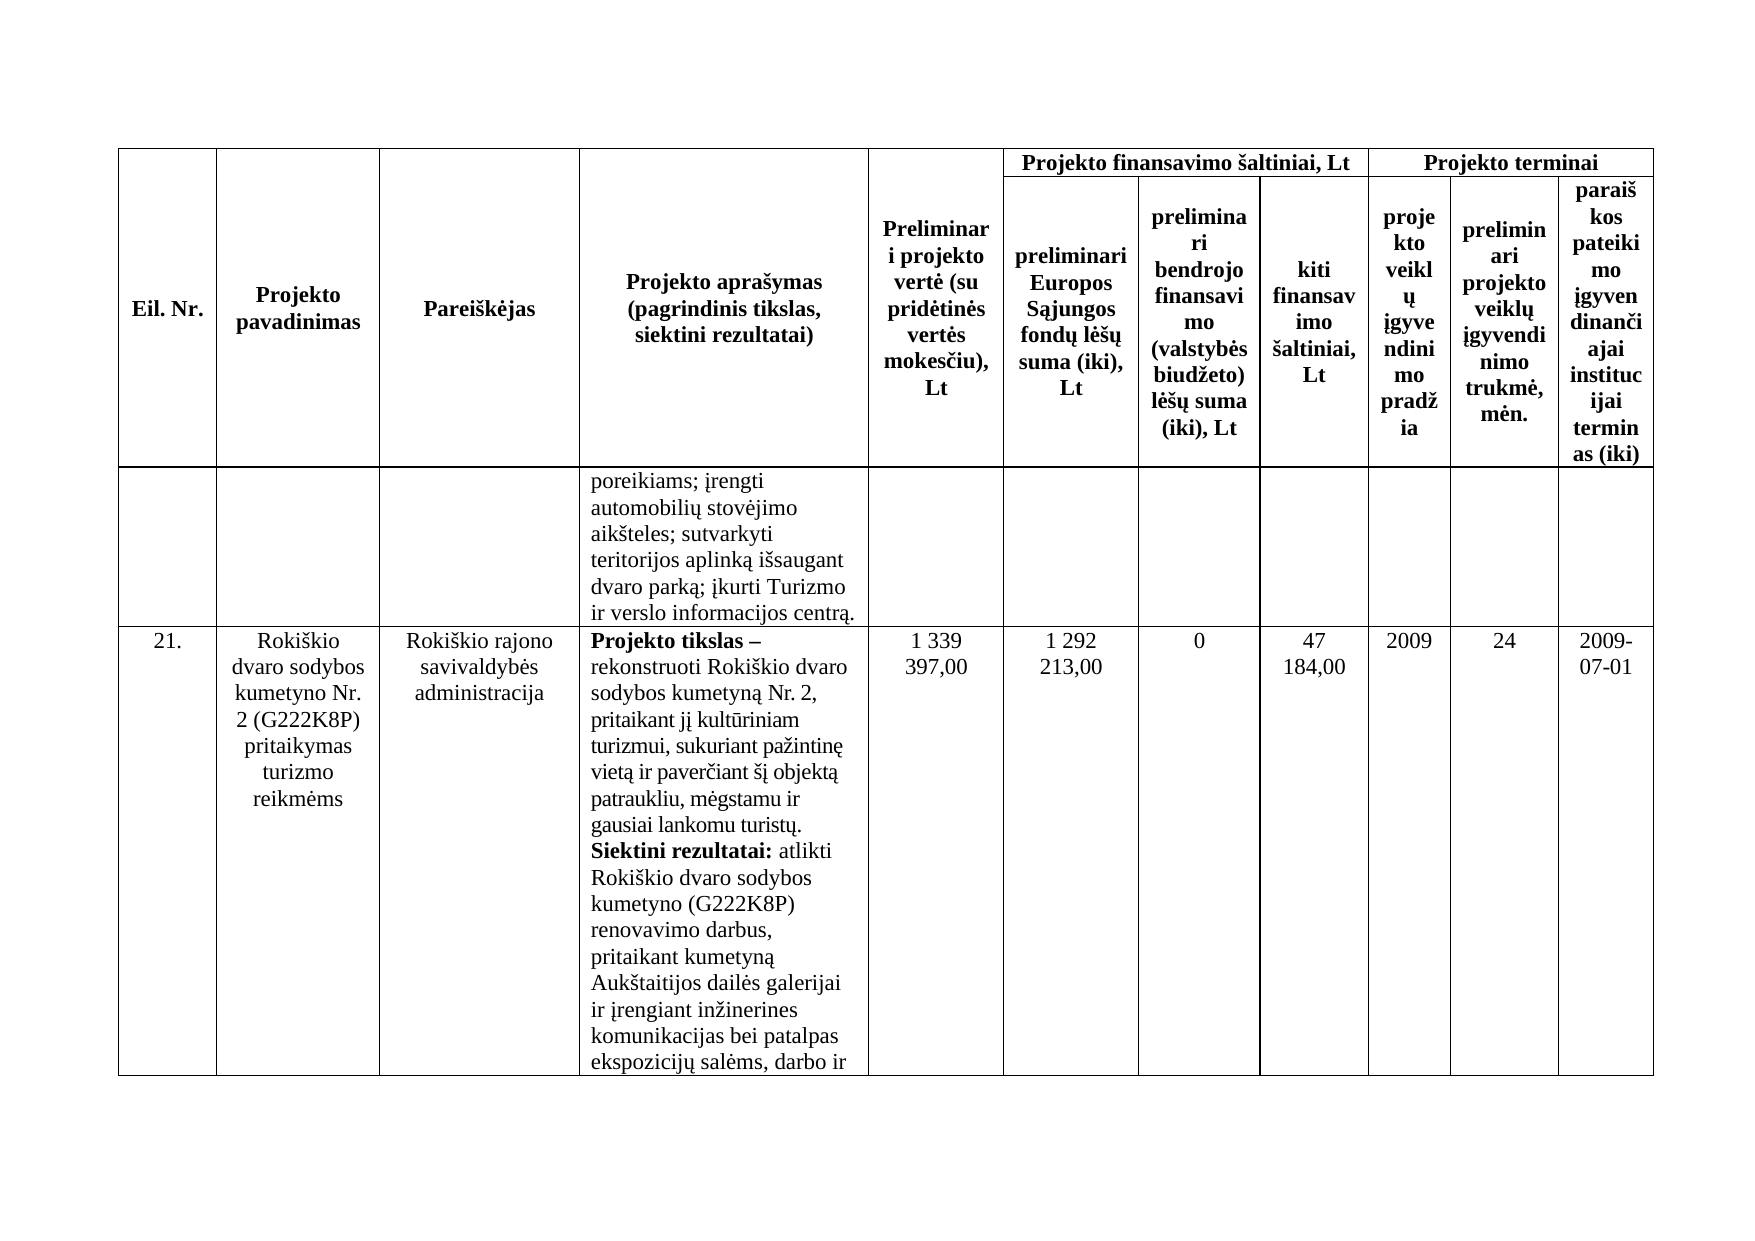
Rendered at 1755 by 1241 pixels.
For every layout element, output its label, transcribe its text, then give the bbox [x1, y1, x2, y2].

table_cell [1139, 468, 1259, 626]
table_cell Projekto tikslas – rekonstruoti Rokiškio dvaro sodybos kumetyną Nr. 2, pritaikant jį kultūriniam turizmui, sukuriant pažintinę vietą ir paverčiant šį objektą patraukliu, mėgstamu ir gausiai lankomu turistų. Siektini rezultatai: atlikti Rokiškio dvaro sodybos kumetyno (G222K8P) renovavimo darbus, pritaikant kumetyną Aukštaitijos dailės galerijai ir įrengiant inžinerines komunikacijas bei patalpas ekspozicijų salėms, darbo ir [580, 627, 868, 1075]
table_cell [119, 468, 216, 626]
table_cell preliminari Europos Sąjungos fondų lėšų suma (iki), Lt [1004, 177, 1138, 466]
table_header Projekto pavadinimas [217, 149, 379, 466]
table_header Eil. Nr. [119, 149, 216, 466]
table_header Pareiškėjas [380, 149, 579, 466]
table_cell [1261, 468, 1368, 626]
table_cell [217, 468, 379, 626]
table_cell 1 339 397,00 [869, 627, 1003, 1075]
table_cell [1451, 468, 1558, 626]
table_header Projekto terminai [1369, 149, 1653, 176]
table_cell Rokiškio dvaro sodybos kumetyno Nr. 2 (G222K8P) pritaikymas turizmo reikmėms [217, 627, 379, 1075]
table_cell 2009-07-01 [1559, 627, 1653, 1075]
table_cell 21. [119, 627, 216, 1075]
table_cell paraiškos pateikimo įgyvendinančiajai institucijai terminas (iki) [1559, 177, 1653, 466]
table_cell [1559, 468, 1653, 626]
table_cell [1004, 468, 1138, 626]
table_header Projekto finansavimo šaltiniai, Lt [1004, 149, 1368, 176]
table_header Preliminari projekto vertė (su pridėtinės vertės mokesčiu), Lt [869, 149, 1003, 466]
table_cell poreikiams; įrengti automobilių stovėjimo aikšteles; sutvarkyti teritorijos aplinką išsaugant dvaro parką; įkurti Turizmo ir verslo informacijos centrą. [580, 468, 868, 626]
table_cell 2009 [1369, 627, 1450, 1075]
table_cell Rokiškio rajono savivaldybės administracija [380, 627, 579, 1075]
table_header Projekto aprašymas (pagrindinis tikslas, siektini rezultatai) [580, 149, 868, 466]
table_cell [869, 468, 1003, 626]
table_cell preliminari bendrojo finansavimo (valstybės biudžeto) lėšų suma (iki), Lt [1139, 177, 1259, 466]
table_cell kiti finansavimo šaltiniai, Lt [1261, 177, 1368, 466]
table_cell projekto veiklų įgyvendinimo pradžia [1369, 177, 1450, 466]
table_cell 24 [1451, 627, 1558, 1075]
table_cell 1 292 213,00 [1004, 627, 1138, 1075]
table_cell [1369, 468, 1450, 626]
table_cell preliminari projekto veiklų įgyvendinimo trukmė, mėn. [1451, 177, 1558, 466]
table_cell [380, 468, 579, 626]
table_cell 47 184,00 [1261, 627, 1368, 1075]
table_cell 0 [1139, 627, 1259, 1075]
